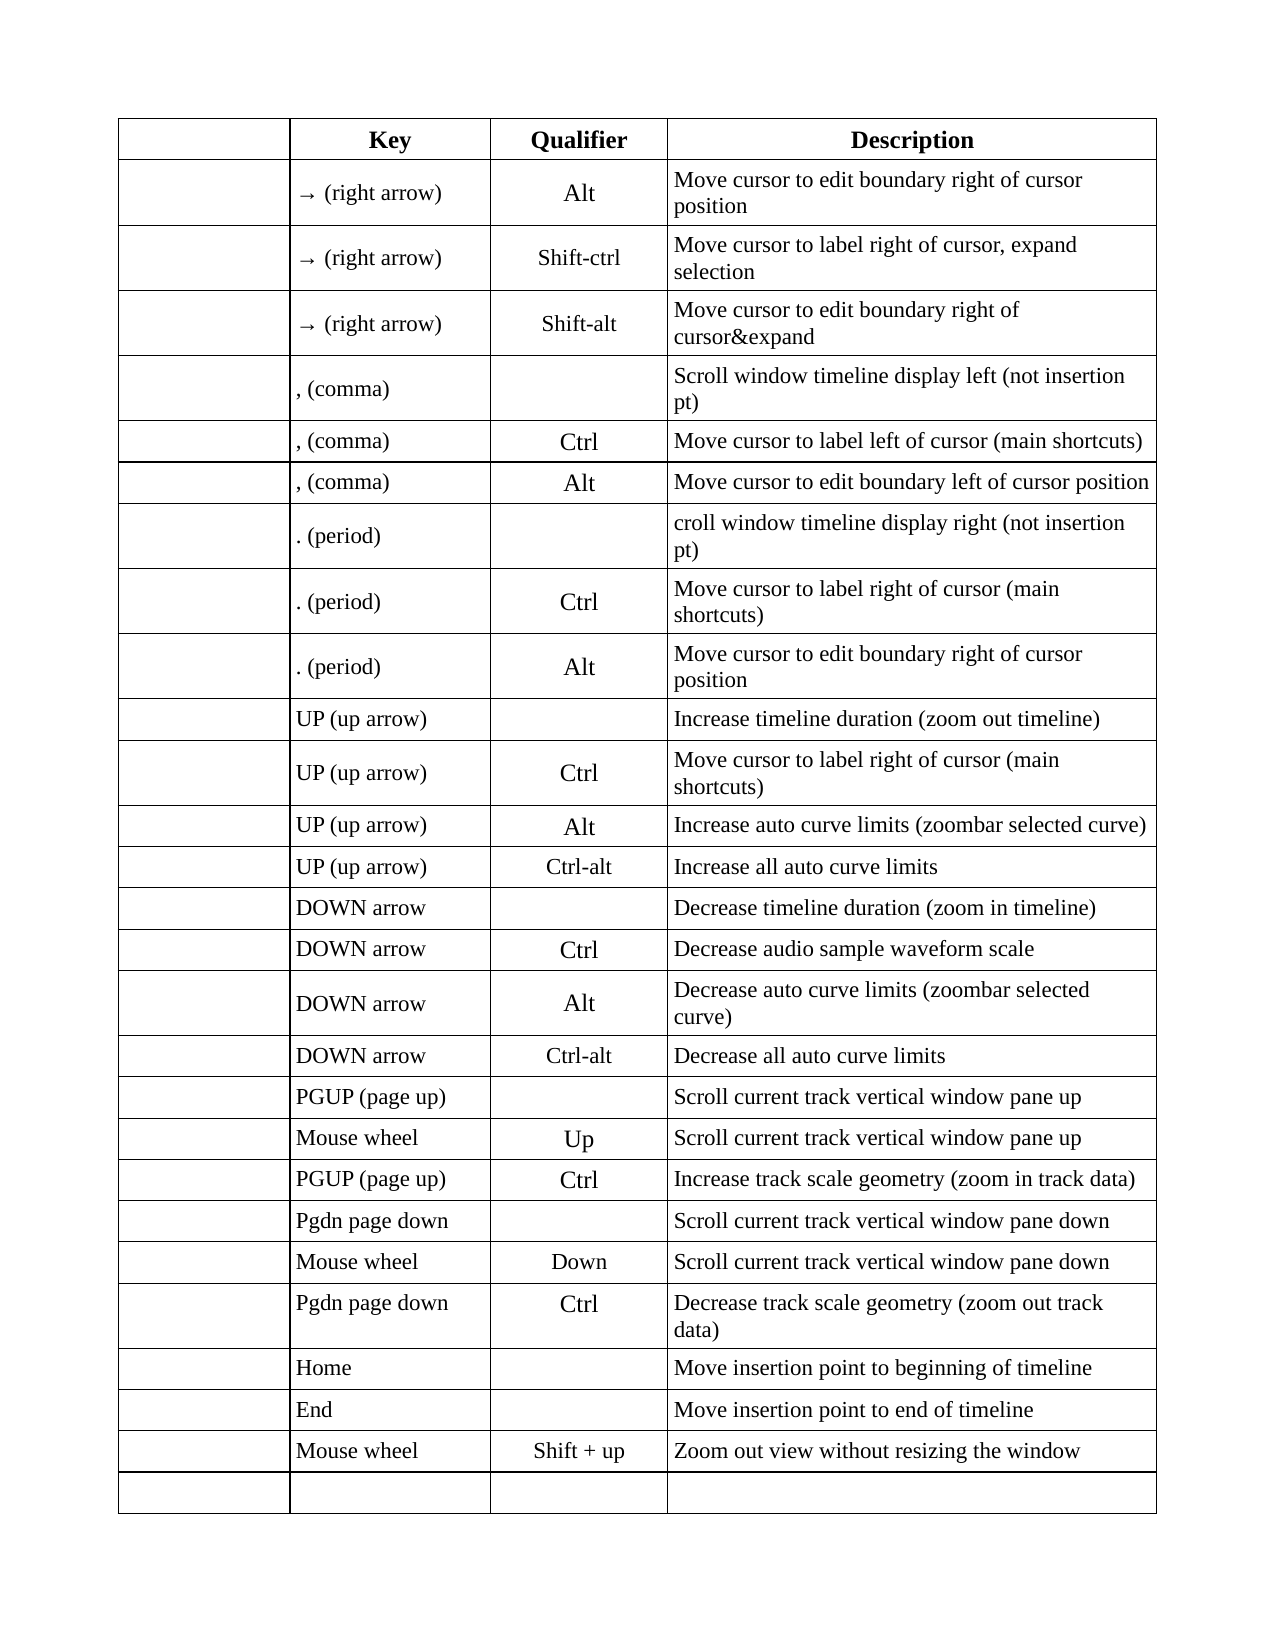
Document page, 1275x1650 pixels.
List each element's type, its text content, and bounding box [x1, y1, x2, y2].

table_cell [119, 421, 289, 461]
table_cell , (comma) [291, 356, 490, 420]
table_cell Mouse wheel [291, 1431, 490, 1471]
table_cell Shift-ctrl [491, 226, 667, 290]
table_cell Move cursor to label right of cursor (main shortcuts) [668, 741, 1156, 805]
table_cell [491, 699, 667, 739]
table_cell [119, 1077, 289, 1117]
table_cell Pgdn page down [291, 1201, 490, 1241]
table_cell Qualifier [491, 119, 667, 159]
table_cell [119, 291, 289, 355]
table_cell Ctrl [491, 1160, 667, 1200]
table_cell [119, 1242, 289, 1282]
table_cell [491, 888, 667, 928]
table_cell → (right arrow) [291, 291, 490, 355]
table_cell [119, 1160, 289, 1200]
table_cell [119, 741, 289, 805]
table_cell [119, 888, 289, 928]
table_cell Ctrl-alt [491, 1036, 667, 1076]
table_cell [491, 1390, 667, 1430]
table_cell Move insertion point to end of timeline [668, 1390, 1156, 1430]
table_cell [491, 1077, 667, 1117]
table_cell Ctrl [491, 421, 667, 461]
table_cell Move cursor to edit boundary left of cursor position [668, 463, 1156, 503]
table_cell Scroll current track vertical window pane up [668, 1077, 1156, 1117]
table_cell UP (up arrow) [291, 699, 490, 739]
table_cell Down [491, 1242, 667, 1282]
table_cell Decrease auto curve limits (zoombar selected curve) [668, 971, 1156, 1035]
table_cell [119, 1390, 289, 1430]
table_cell [119, 569, 289, 633]
table_cell Up [491, 1119, 667, 1159]
table_cell [668, 1473, 1156, 1513]
table_cell . (period) [291, 504, 490, 568]
table_cell [119, 226, 289, 290]
table_cell Scroll current track vertical window pane down [668, 1201, 1156, 1241]
table_cell [119, 160, 289, 224]
table_cell . (period) [291, 569, 490, 633]
table_cell [119, 1036, 289, 1076]
table_cell Mouse wheel [291, 1242, 490, 1282]
table_cell Ctrl [491, 930, 667, 970]
table_cell DOWN arrow [291, 1036, 490, 1076]
table_cell Alt [491, 971, 667, 1035]
table_cell DOWN arrow [291, 971, 490, 1035]
table_cell Ctrl [491, 569, 667, 633]
table_cell PGUP (page up) [291, 1077, 490, 1117]
table_cell PGUP (page up) [291, 1160, 490, 1200]
table_cell Alt [491, 160, 667, 224]
table_cell Shift-alt [491, 291, 667, 355]
table_cell [491, 504, 667, 568]
table_cell DOWN arrow [291, 888, 490, 928]
table_cell UP (up arrow) [291, 741, 490, 805]
table_cell Move cursor to label left of cursor (main shortcuts) [668, 421, 1156, 461]
table_cell [119, 463, 289, 503]
table_cell Ctrl [491, 741, 667, 805]
table_cell Mouse wheel [291, 1119, 490, 1159]
table_cell [119, 119, 289, 159]
table_cell Move cursor to label right of cursor (main shortcuts) [668, 569, 1156, 633]
table_cell . (period) [291, 634, 490, 698]
table_cell Increase all auto curve limits [668, 847, 1156, 887]
table_cell [291, 1473, 490, 1513]
table_cell Move cursor to edit boundary right of cursor&expand [668, 291, 1156, 355]
table_cell Move cursor to edit boundary right of cursor position [668, 160, 1156, 224]
table_cell [491, 1201, 667, 1241]
table_cell Key [291, 119, 490, 159]
table_cell → (right arrow) [291, 160, 490, 224]
table_cell Pgdn page down [291, 1284, 490, 1348]
table_cell UP (up arrow) [291, 806, 490, 846]
table_cell [119, 971, 289, 1035]
table_cell → (right arrow) [291, 226, 490, 290]
table_cell Decrease audio sample waveform scale [668, 930, 1156, 970]
table_cell Decrease track scale geometry (zoom out track data) [668, 1284, 1156, 1348]
table_cell Home [291, 1349, 490, 1389]
table_cell , (comma) [291, 463, 490, 503]
table_cell Ctrl-alt [491, 847, 667, 887]
table_cell Move insertion point to beginning of timeline [668, 1349, 1156, 1389]
table_cell [119, 356, 289, 420]
table_cell [119, 930, 289, 970]
table_cell UP (up arrow) [291, 847, 490, 887]
table_cell Alt [491, 463, 667, 503]
table_cell Increase timeline duration (zoom out timeline) [668, 699, 1156, 739]
table_cell Zoom out view without resizing the window [668, 1431, 1156, 1471]
table_cell [119, 1349, 289, 1389]
table_cell [119, 504, 289, 568]
table_cell [491, 356, 667, 420]
table_cell Move cursor to edit boundary right of cursor position [668, 634, 1156, 698]
table_cell [119, 634, 289, 698]
table_cell End [291, 1390, 490, 1430]
table_cell [119, 1119, 289, 1159]
table_cell Scroll current track vertical window pane up [668, 1119, 1156, 1159]
table_cell Increase track scale geometry (zoom in track data) [668, 1160, 1156, 1200]
table_cell [119, 1201, 289, 1241]
table_cell Scroll window timeline display left (not insertion pt) [668, 356, 1156, 420]
table_cell [119, 1284, 289, 1348]
table_cell Ctrl [491, 1284, 667, 1348]
table_cell [119, 1431, 289, 1471]
table_cell Description [668, 119, 1156, 159]
table_cell [119, 806, 289, 846]
table_cell [119, 847, 289, 887]
table_cell [491, 1473, 667, 1513]
table_cell [491, 1349, 667, 1389]
table_cell DOWN arrow [291, 930, 490, 970]
table_cell [119, 1473, 289, 1513]
table_cell [119, 699, 289, 739]
table_cell Decrease all auto curve limits [668, 1036, 1156, 1076]
table_cell Decrease timeline duration (zoom in timeline) [668, 888, 1156, 928]
table_cell Alt [491, 806, 667, 846]
table_cell Shift + up [491, 1431, 667, 1471]
table_cell , (comma) [291, 421, 490, 461]
table_cell Increase auto curve limits (zoombar selected curve) [668, 806, 1156, 846]
table_cell croll window timeline display right (not insertion pt) [668, 504, 1156, 568]
table_cell Move cursor to label right of cursor, expand selection [668, 226, 1156, 290]
table_cell Scroll current track vertical window pane down [668, 1242, 1156, 1282]
table_cell Alt [491, 634, 667, 698]
